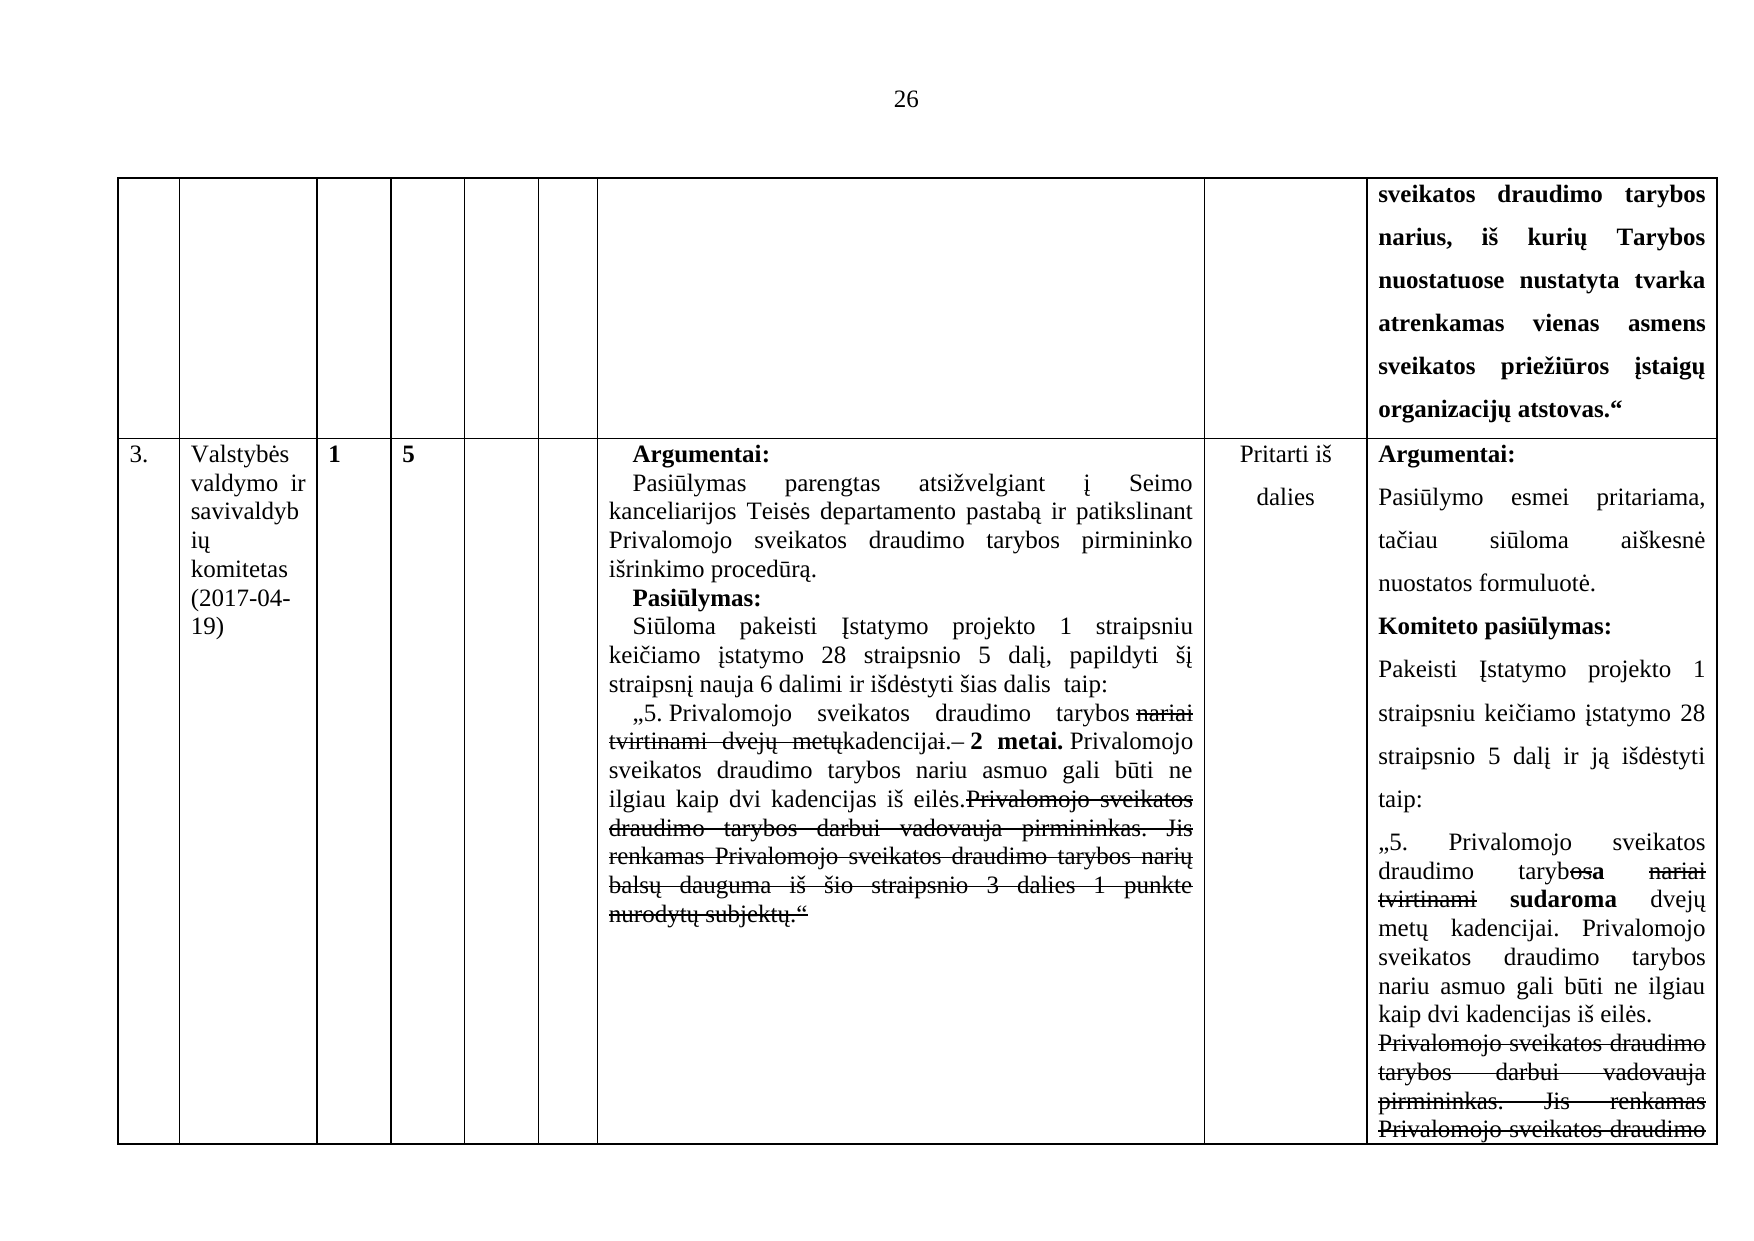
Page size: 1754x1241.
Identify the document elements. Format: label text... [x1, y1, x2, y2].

table_cell [392, 179, 464, 437]
table_cell [465, 179, 538, 437]
table_cell [119, 179, 179, 437]
table_cell [539, 439, 597, 1143]
table_cell [465, 439, 538, 1143]
table_cell [318, 179, 390, 437]
table_cell Valstybės valdymo ir savivaldybių komitetas (2017-04-19) [180, 439, 316, 1143]
table_cell sveikatos draudimo tarybos narius, iš kurių Tarybos nuostatuose nustatyta tvarka atrenkamas vienas asmens sveikatos priežiūros įstaigų organizacijų atstovas.“ [1368, 179, 1716, 437]
table_cell Argumentai: Pasiūlymo esmei pritariama, tačiau siūloma aiškesnė nuostatos formuluotė. Komiteto pasiūlymas: Pakeisti Įstatymo projekto 1 straipsniu keičiamo įstatymo 28 straipsnio 5 dalį ir ją išdėstyti taip: „5. Privalomojo sveikatos draudimo tarybosa nariai tvirtinami sudaroma dvejų metų kadencijai. Privalomojo sveikatos draudimo tarybos nariu asmuo gali būti ne ilgiau kaip dvi kadencijas iš eilės. Privalomojo sveikatos draudimo tarybos darbui vadovauja pirmininkas. Jis renkamas Privalomojo sveikatos draudimo [1368, 439, 1716, 1143]
table_cell 3. [119, 439, 179, 1143]
table_cell 1 [318, 439, 390, 1143]
table_cell Pritarti iš dalies [1205, 439, 1366, 1143]
table_cell [180, 179, 316, 437]
table_cell [539, 179, 597, 437]
table_cell Argumentai: Pasiūlymas parengtas atsižvelgiant į Seimo kanceliarijos Teisės departamento pastabą ir patikslinant Privalomojo sveikatos draudimo tarybos pirmininko išrinkimo procedūrą. Pasiūlymas: Siūloma pakeisti Įstatymo projekto 1 straipsniu keičiamo įstatymo 28 straipsnio 5 dalį, papildyti šį straipsnį nauja 6 dalimi ir išdėstyti šias dalis taip: „5. Privalomojo sveikatos draudimo tarybos nariai tvirtinami dvejų metųkadencijai.– 2 metai. Privalomojo sveikatos draudimo tarybos nariu asmuo gali būti ne ilgiau kaip dvi kadencijas iš eilės.Privalomojo sveikatos draudimo tarybos darbui vadovauja pirmininkas. Jis renkamas Privalomojo sveikatos draudimo tarybos narių balsų dauguma iš šio straipsnio 3 dalies 1 punkte nurodytų subjektų.“ [598, 439, 1204, 1143]
table_cell [598, 179, 1204, 437]
table_cell 5 [392, 439, 464, 1143]
table_cell [1205, 179, 1366, 437]
